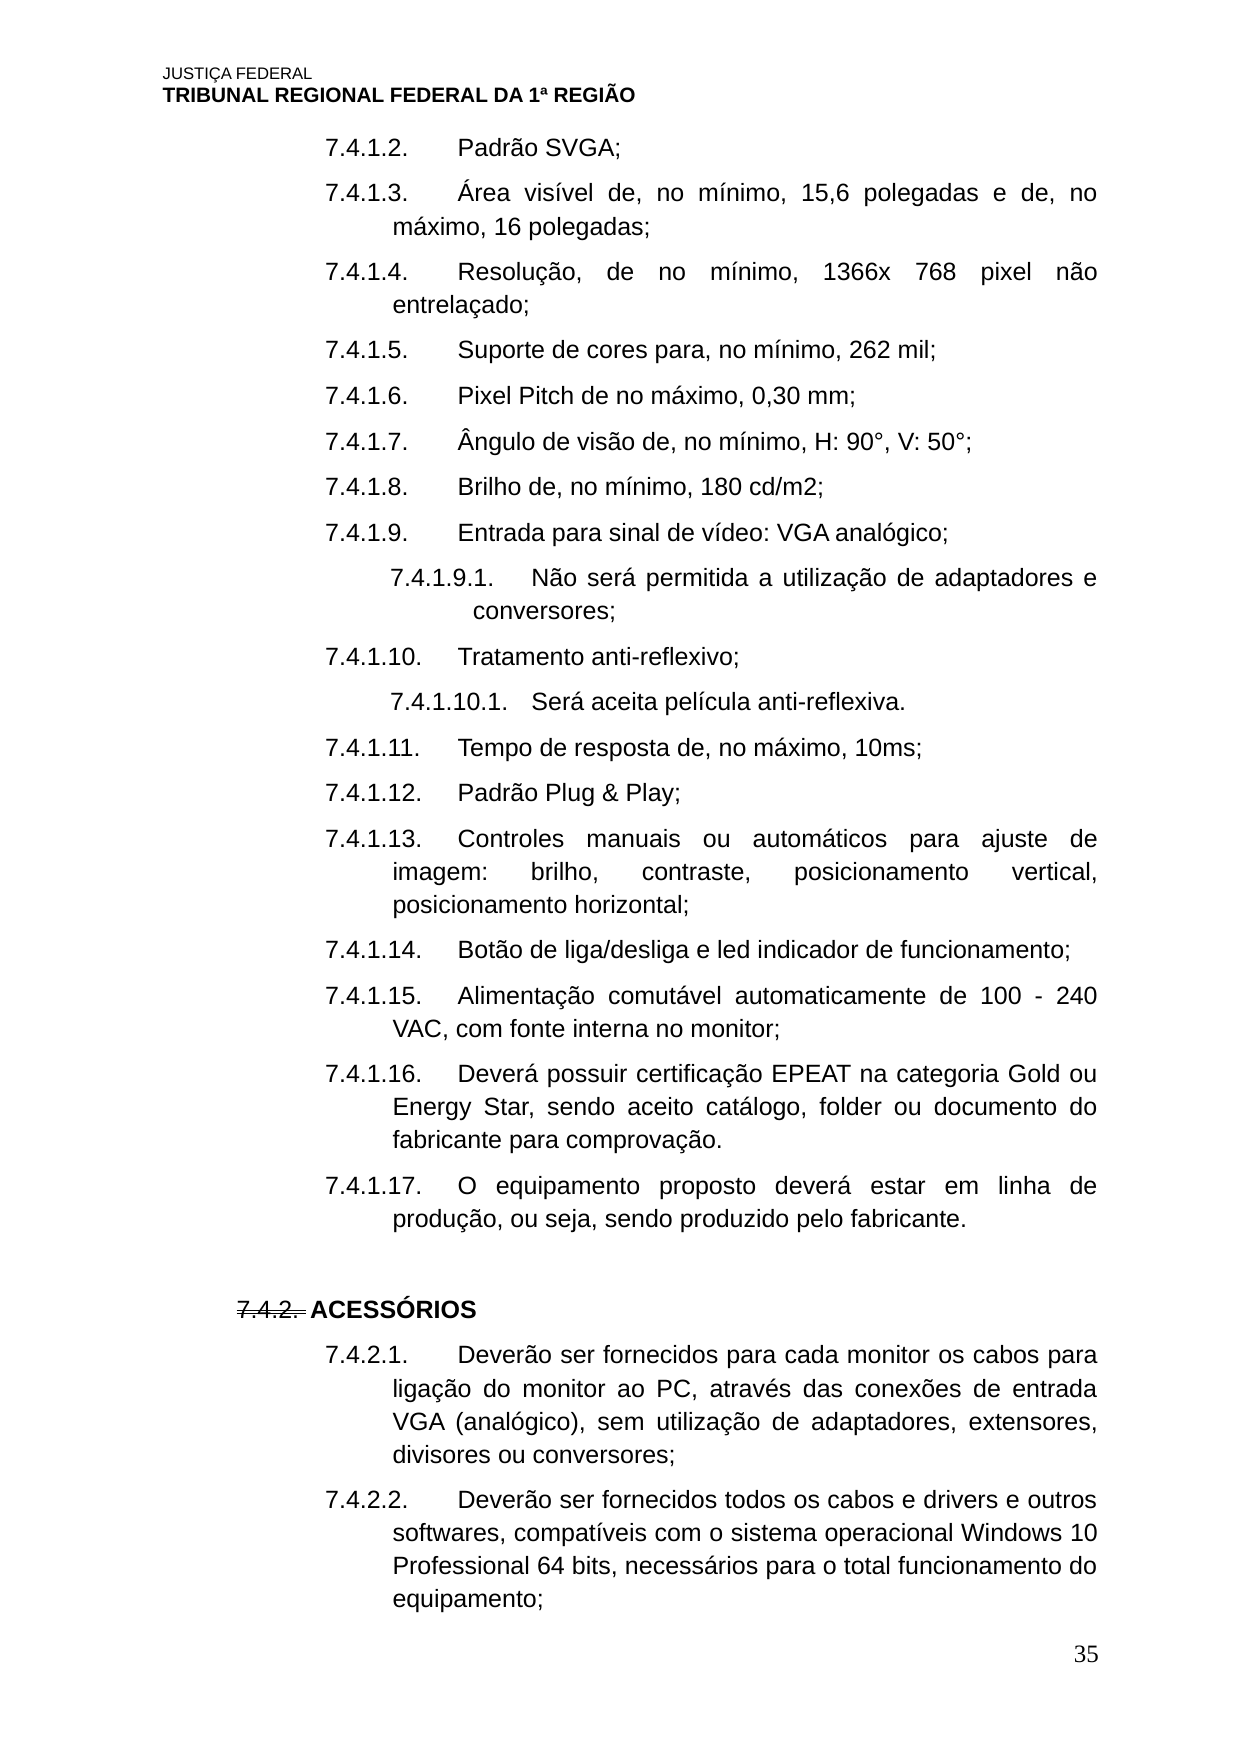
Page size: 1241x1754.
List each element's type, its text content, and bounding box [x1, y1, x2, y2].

subtitle Tratamento anti-reflexivo; [325, 642, 1098, 670]
subtitle Não será permitida a utilização de adaptadores e conversores; [390, 563, 1098, 625]
subtitle Padrão SVGA; [325, 133, 1098, 162]
subtitle Deverão ser fornecidos todos os cabos e drivers e outros softwares, compatíveis com o sistema operacional Windows 10 Professional 64 bits, necessários para o total funcionamento do equipamento; [325, 1485, 1098, 1613]
subtitle Padrão Plug & Play; [325, 778, 1098, 807]
subtitle Tempo de resposta de, no máximo, 10ms; [325, 733, 1098, 761]
subtitle Suporte de cores para, no mínimo, 262 mil; [325, 336, 1098, 364]
subtitle Deverá possuir certificação EPEAT na categoria Gold ou Energy Star, sendo aceito catálogo, folder ou documento do fabricante para comprovação. [325, 1059, 1098, 1154]
subtitle Controles manuais ou automáticos para ajuste de imagem: brilho, contraste, posicionamento vertical, posicionamento horizontal; [325, 824, 1098, 918]
subtitle Pixel Pitch de no máximo, 0,30 mm; [325, 381, 1098, 410]
subtitle Ângulo de visão de, no mínimo, H: 90°, V: 50°; [325, 427, 1098, 455]
subtitle Botão de liga/desliga e led indicador de funcionamento; [325, 935, 1098, 964]
subtitle Área visível de, no mínimo, 15,6 polegadas e de, no máximo, 16 polegadas; [325, 178, 1098, 240]
subtitle ACESSÓRIOS [236, 1295, 1098, 1324]
subtitle Alimentação comutável automaticamente de 100 - 240 VAC, com fonte interna no monitor; [325, 981, 1098, 1043]
subtitle Entrada para sinal de vídeo: VGA analógico; [325, 518, 1098, 546]
subtitle Será aceita película anti-reflexiva. [390, 687, 1098, 716]
subtitle Deverão ser fornecidos para cada monitor os cabos para ligação do monitor ao PC, através das conexões de entrada VGA (analógico), sem utilização de adaptadores, extensores, divisores ou conversores; [325, 1341, 1098, 1468]
subtitle O equipamento proposto deverá estar em linha de produção, ou seja, sendo produzido pelo fabricante. [325, 1171, 1098, 1233]
subtitle Brilho de, no mínimo, 180 cd/m2; [325, 472, 1098, 501]
subtitle Resolução, de no mínimo, 1366x 768 pixel não entrelaçado; [325, 257, 1098, 319]
